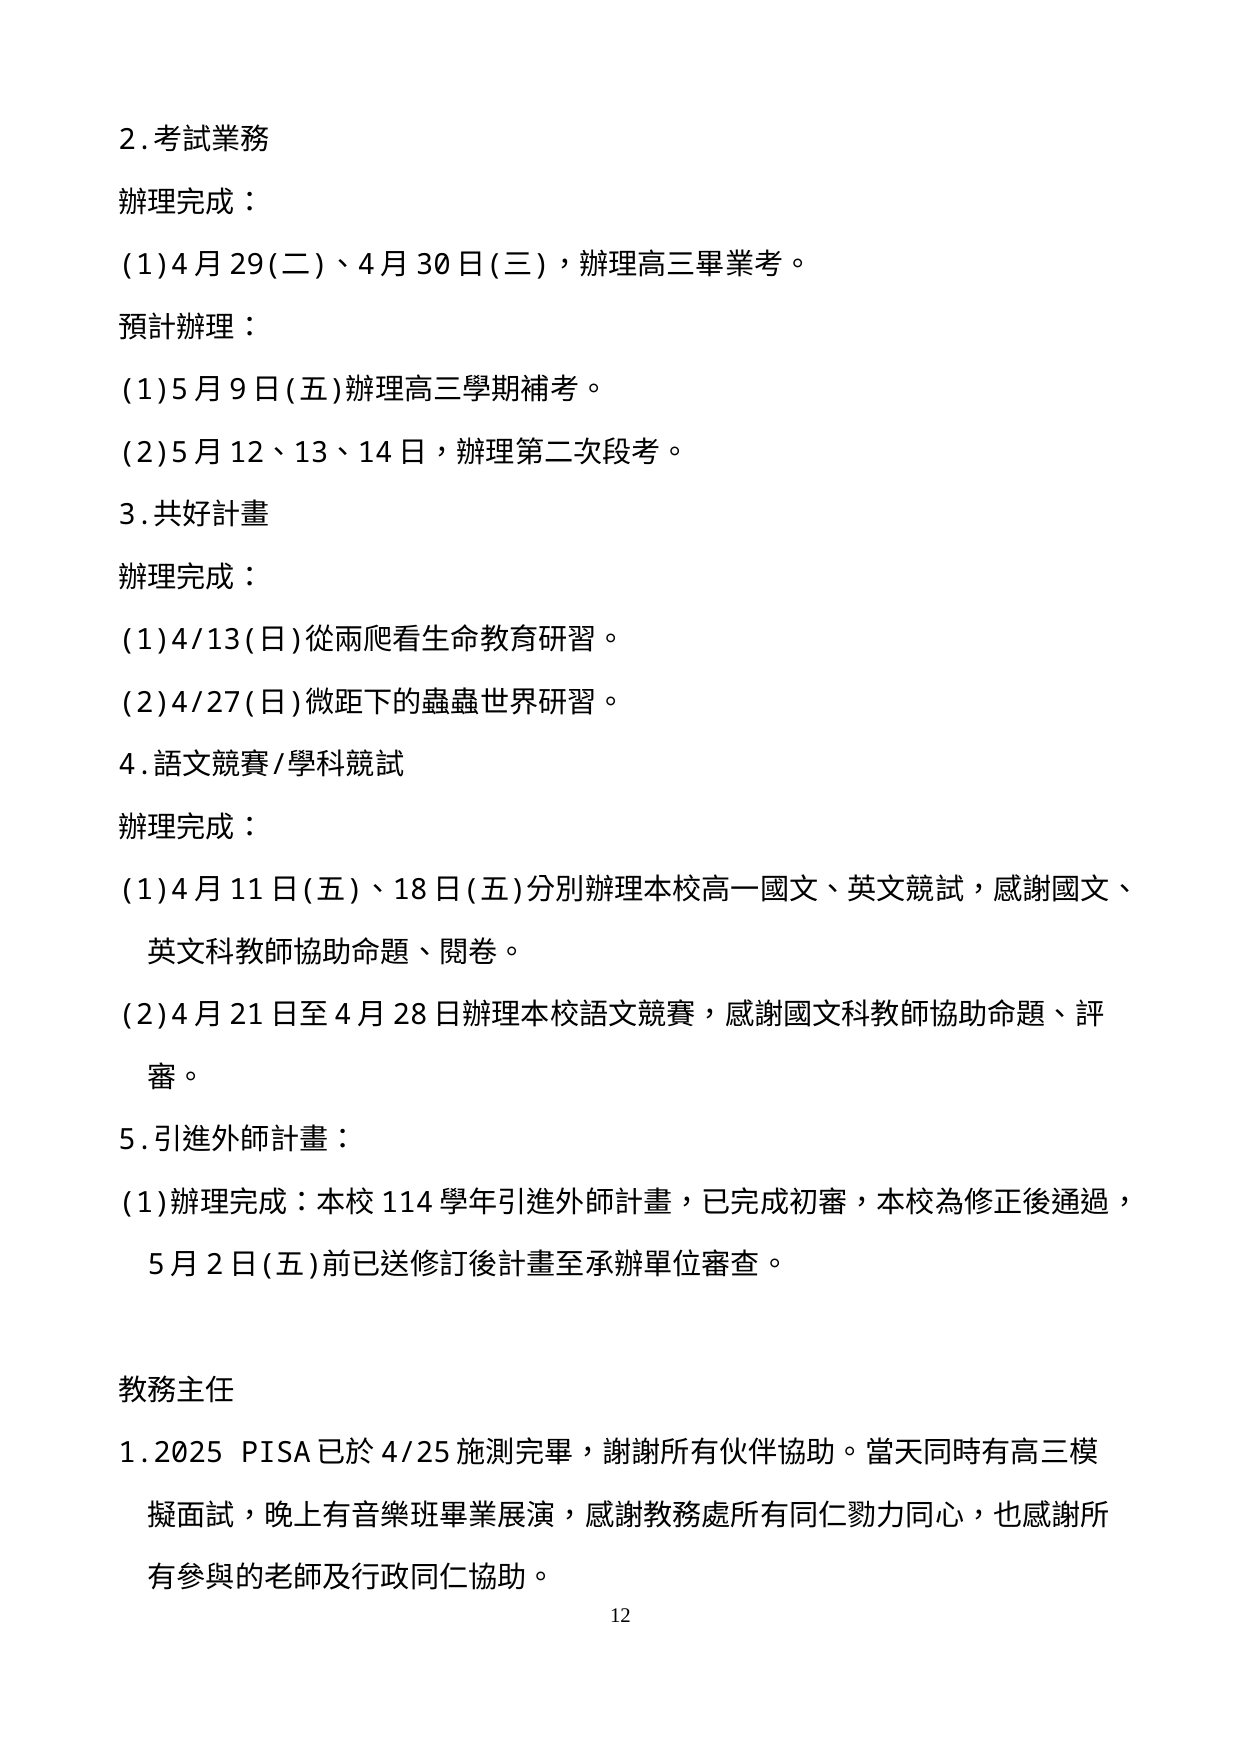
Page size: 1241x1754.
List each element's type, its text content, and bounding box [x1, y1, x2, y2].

text (1)5月9日(五)辦理高三學期補考。 [118, 346, 1122, 408]
text 5.引進外師計畫： [118, 1096, 1122, 1158]
text 教務主任 [118, 1346, 1122, 1408]
text 1.2025 PISA已於4/25施測完畢，謝謝所有伙伴協助。當天同時有高三模擬面試，晚上有音樂班畢業展演，感謝教務處所有同仁勠力同心，也感謝所有參與的老師及行政同仁協助。 [118, 1408, 1122, 1596]
text 辦理完成： [118, 783, 1122, 846]
text 辦理完成： [118, 158, 1122, 221]
text (1)4月11日(五)、18日(五)分別辦理本校高一國文、英文競試，感謝國文、英文科教師協助命題、閱卷。 [118, 846, 1122, 971]
text 3.共好計畫 [118, 471, 1122, 533]
text (1)4月29(二)、4月30日(三)，辦理高三畢業考。 [118, 221, 1122, 283]
text 4.語文競賽/學科競試 [118, 721, 1122, 783]
text (2)4月21日至4月28日辦理本校語文競賽，感謝國文科教師協助命題、評審。 [118, 971, 1122, 1096]
text (1)辦理完成：本校114學年引進外師計畫，已完成初審，本校為修正後通過，5月2日(五)前已送修訂後計畫至承辦單位審查。 [118, 1158, 1122, 1283]
text (1)4/13(日)從兩爬看生命教育研習。 [118, 596, 1122, 658]
text 2.考試業務 [118, 96, 1122, 158]
text (2)4/27(日)微距下的蟲蟲世界研習。 [118, 658, 1122, 721]
text (2)5月12、13、14日，辦理第二次段考。 [118, 408, 1122, 471]
text 辦理完成： [118, 533, 1122, 596]
text 預計辦理： [118, 283, 1122, 346]
